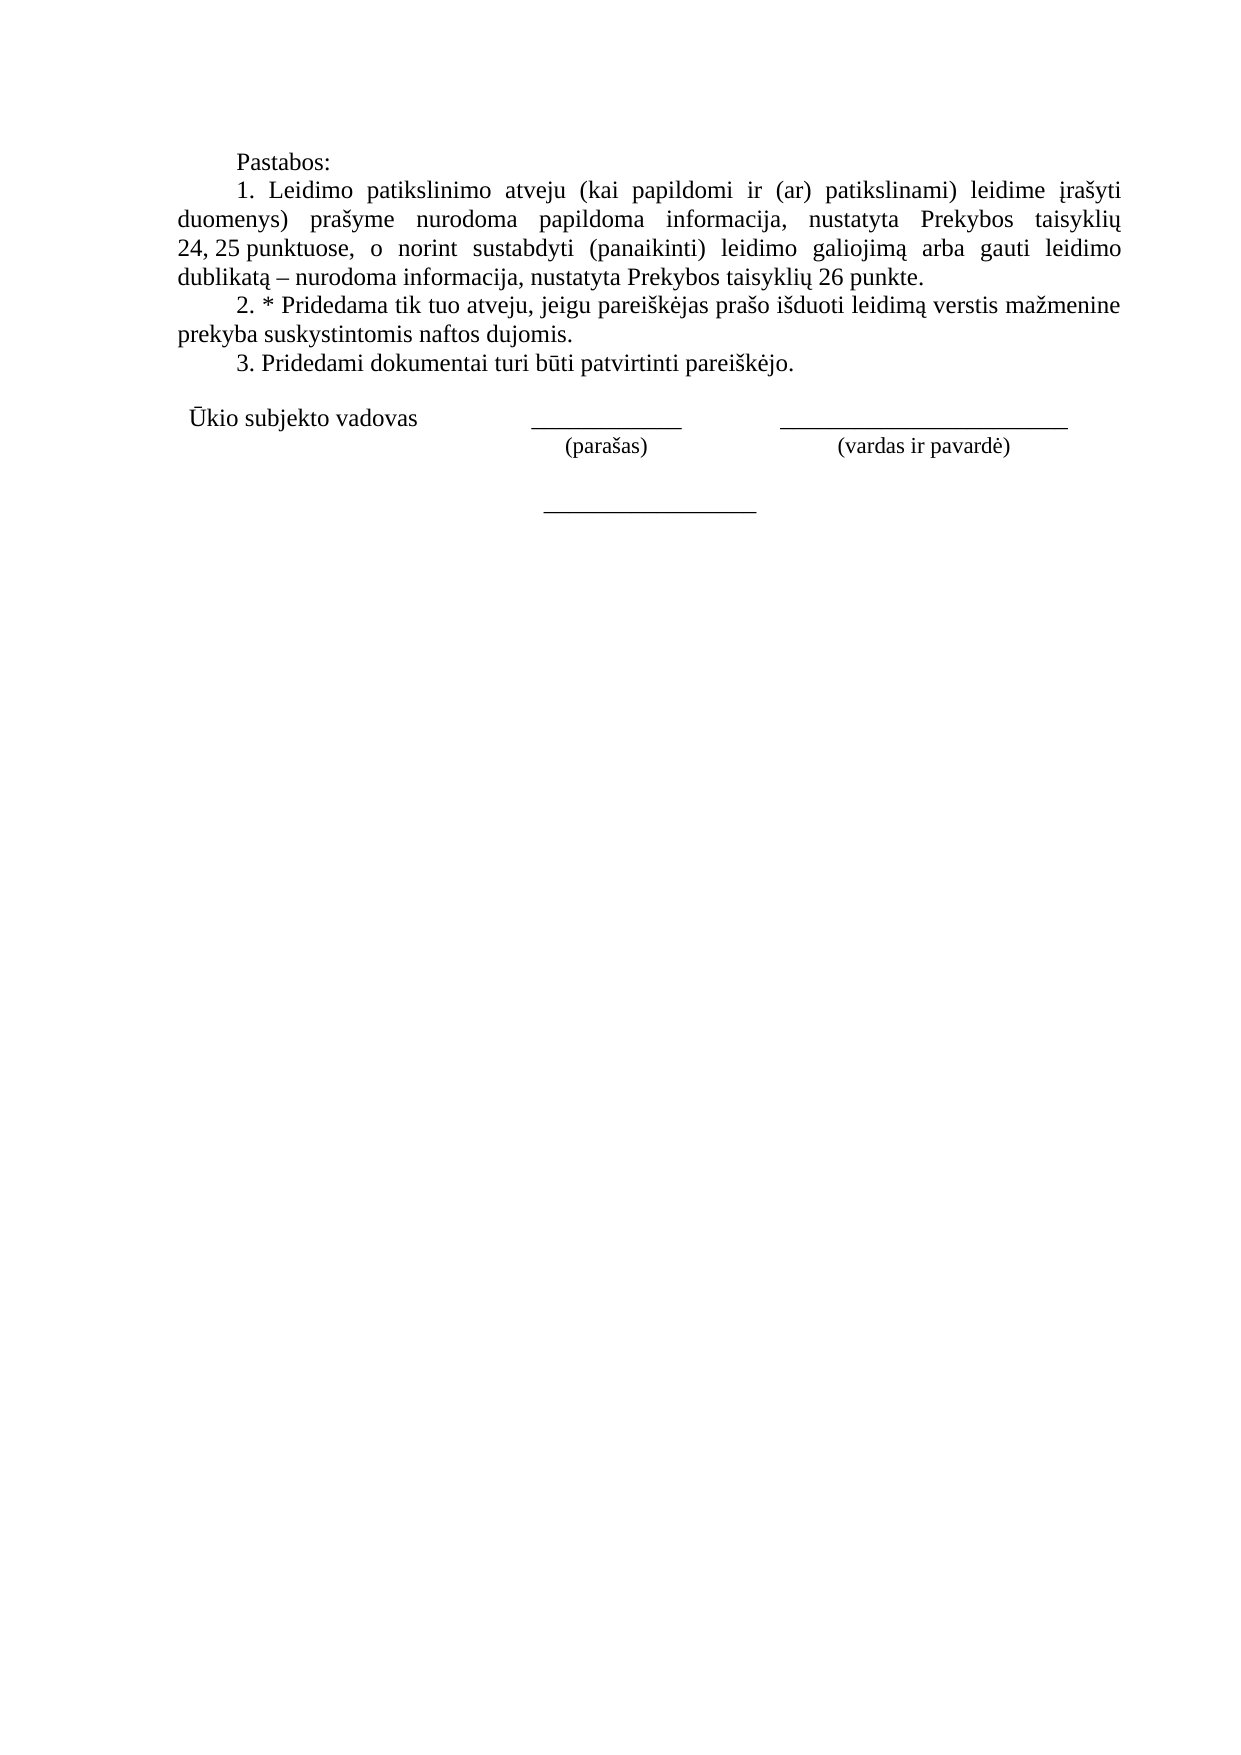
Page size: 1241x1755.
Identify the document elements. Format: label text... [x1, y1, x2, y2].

table_header _______________________ (vardas ir pavardė) [726, 403, 1122, 458]
table_header Ūkio subjekto vadovas [177, 403, 487, 458]
text _________________ [177, 487, 1122, 516]
text Pastabos: [177, 147, 1122, 176]
text 3. Pridedami dokumentai turi būti patvirtinti pareiškėjo. [177, 348, 1122, 377]
text 2. * Pridedama tik tuo atveju, jeigu pareiškėjas prašo išduoti leidimą verstis mažmenine prekyba suskystintomis naftos dujomis. [177, 291, 1122, 348]
text 1. Leidimo patikslinimo atveju (kai papildomi ir (ar) patikslinami) leidime įrašyti duomenys) prašyme nurodoma papildoma informacija, nustatyta Prekybos taisyklių 24, 25 punktuose, o norint sustabdyti (panaikinti) leidimo galiojimą arba gauti leidimo dublikatą – nurodoma informacija, nustatyta Prekybos taisyklių 26 punkte. [177, 176, 1122, 291]
table_header ____________ (parašas) [487, 403, 726, 458]
